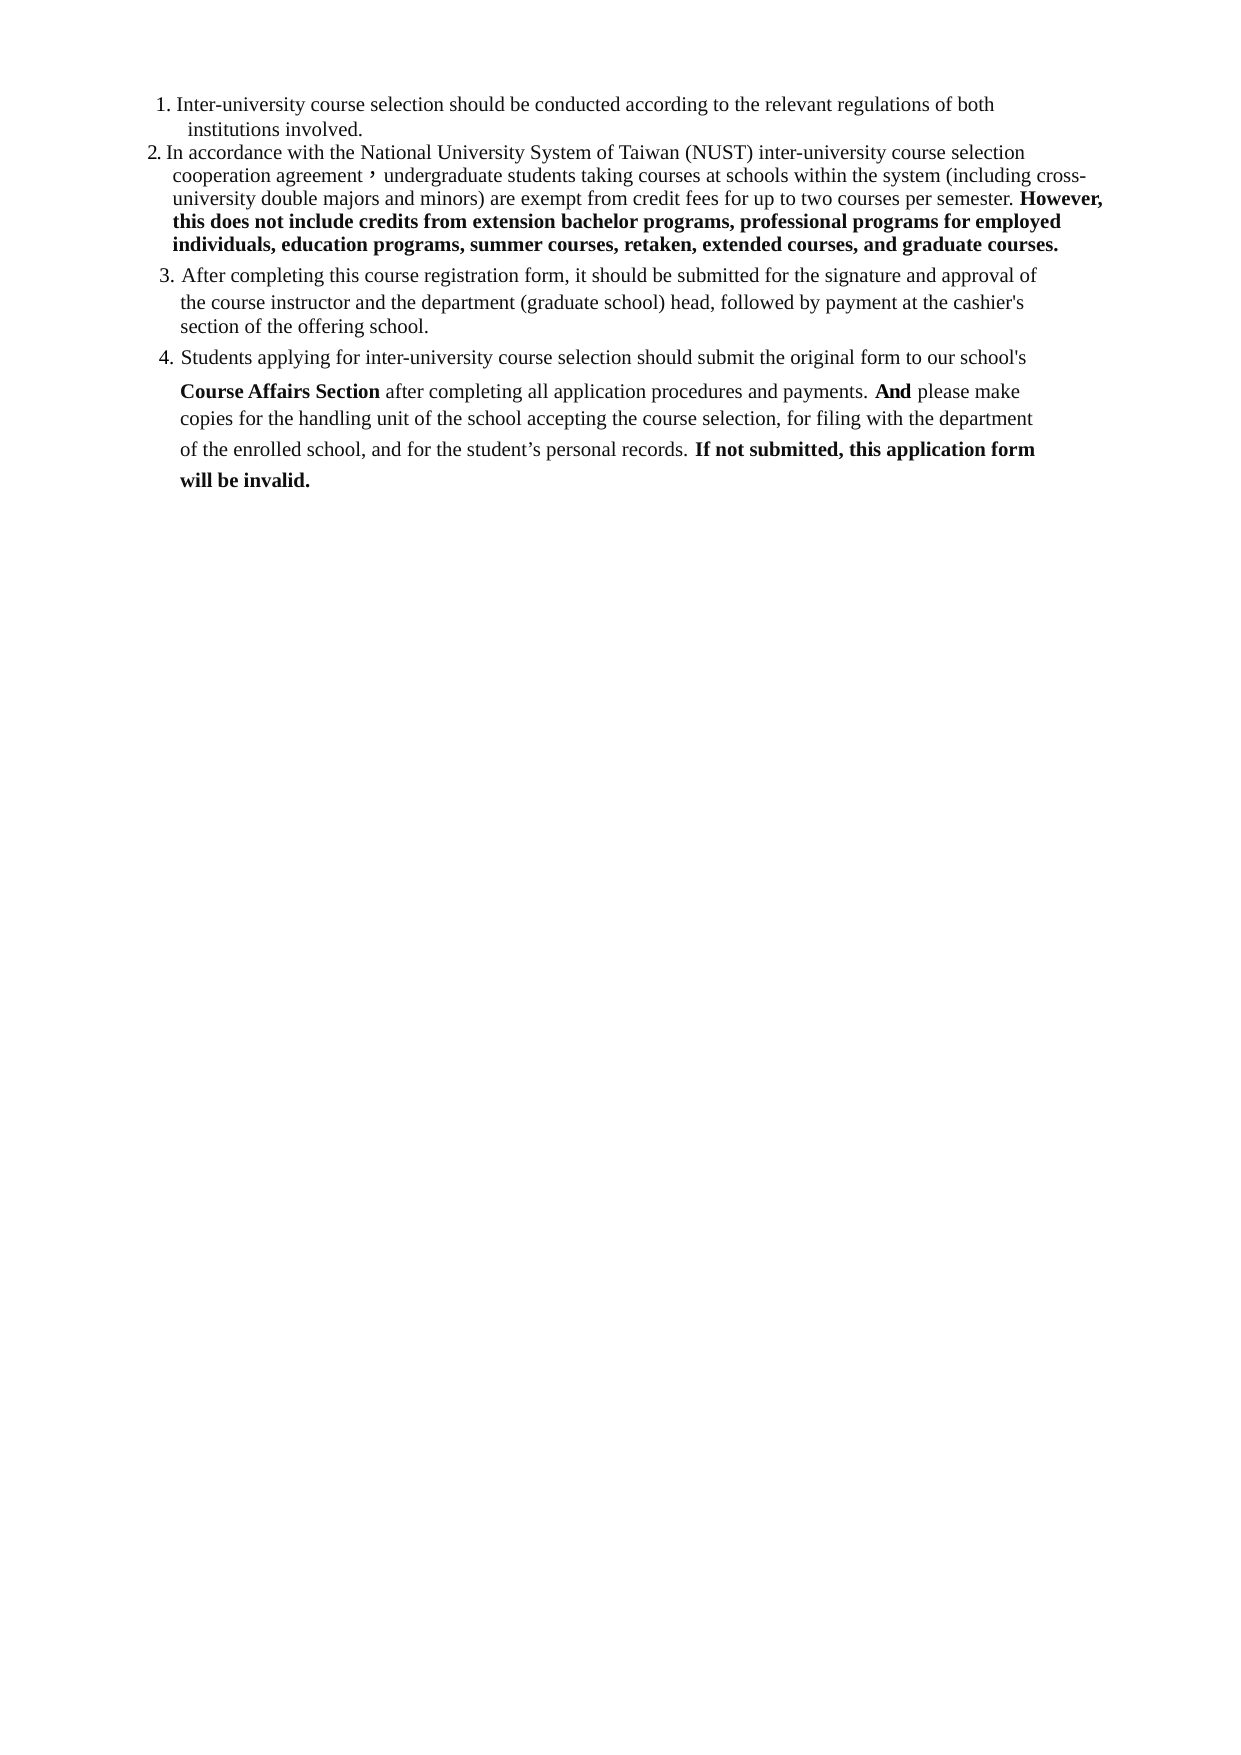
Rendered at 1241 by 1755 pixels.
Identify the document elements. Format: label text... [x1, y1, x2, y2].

text 4. Students applying for inter-university course selection should submit the original form to our school's Course Affairs Section after completing all application procedures and payments. And please make copies for the handling unit of the school accepting the course selection, for filing with the department of the enrolled school, and for the student’s personal records. If not submitted, this application form will be invalid. [146, 338, 1053, 493]
text 1. Inter-university course selection should be conducted according to the relevant regulations of both institutions involved. [143, 89, 1053, 141]
text 2. In accordance with the National University System of Taiwan (NUST) inter-university course selection cooperation agreement，undergraduate students taking courses at schools within the system (including cross-university double majors and minors) are exempt from credit fees for up to two courses per semester. However, this does not include credits from extension bachelor programs, professional programs for employed individuals, education programs, summer courses, retaken, extended courses, and graduate courses. [143, 141, 1103, 256]
text 3. After completing this course registration form, it should be submitted for the signature and approval of the course instructor and the department (graduate school) head, followed by payment at the cashier's section of the offering school. [147, 256, 1053, 338]
